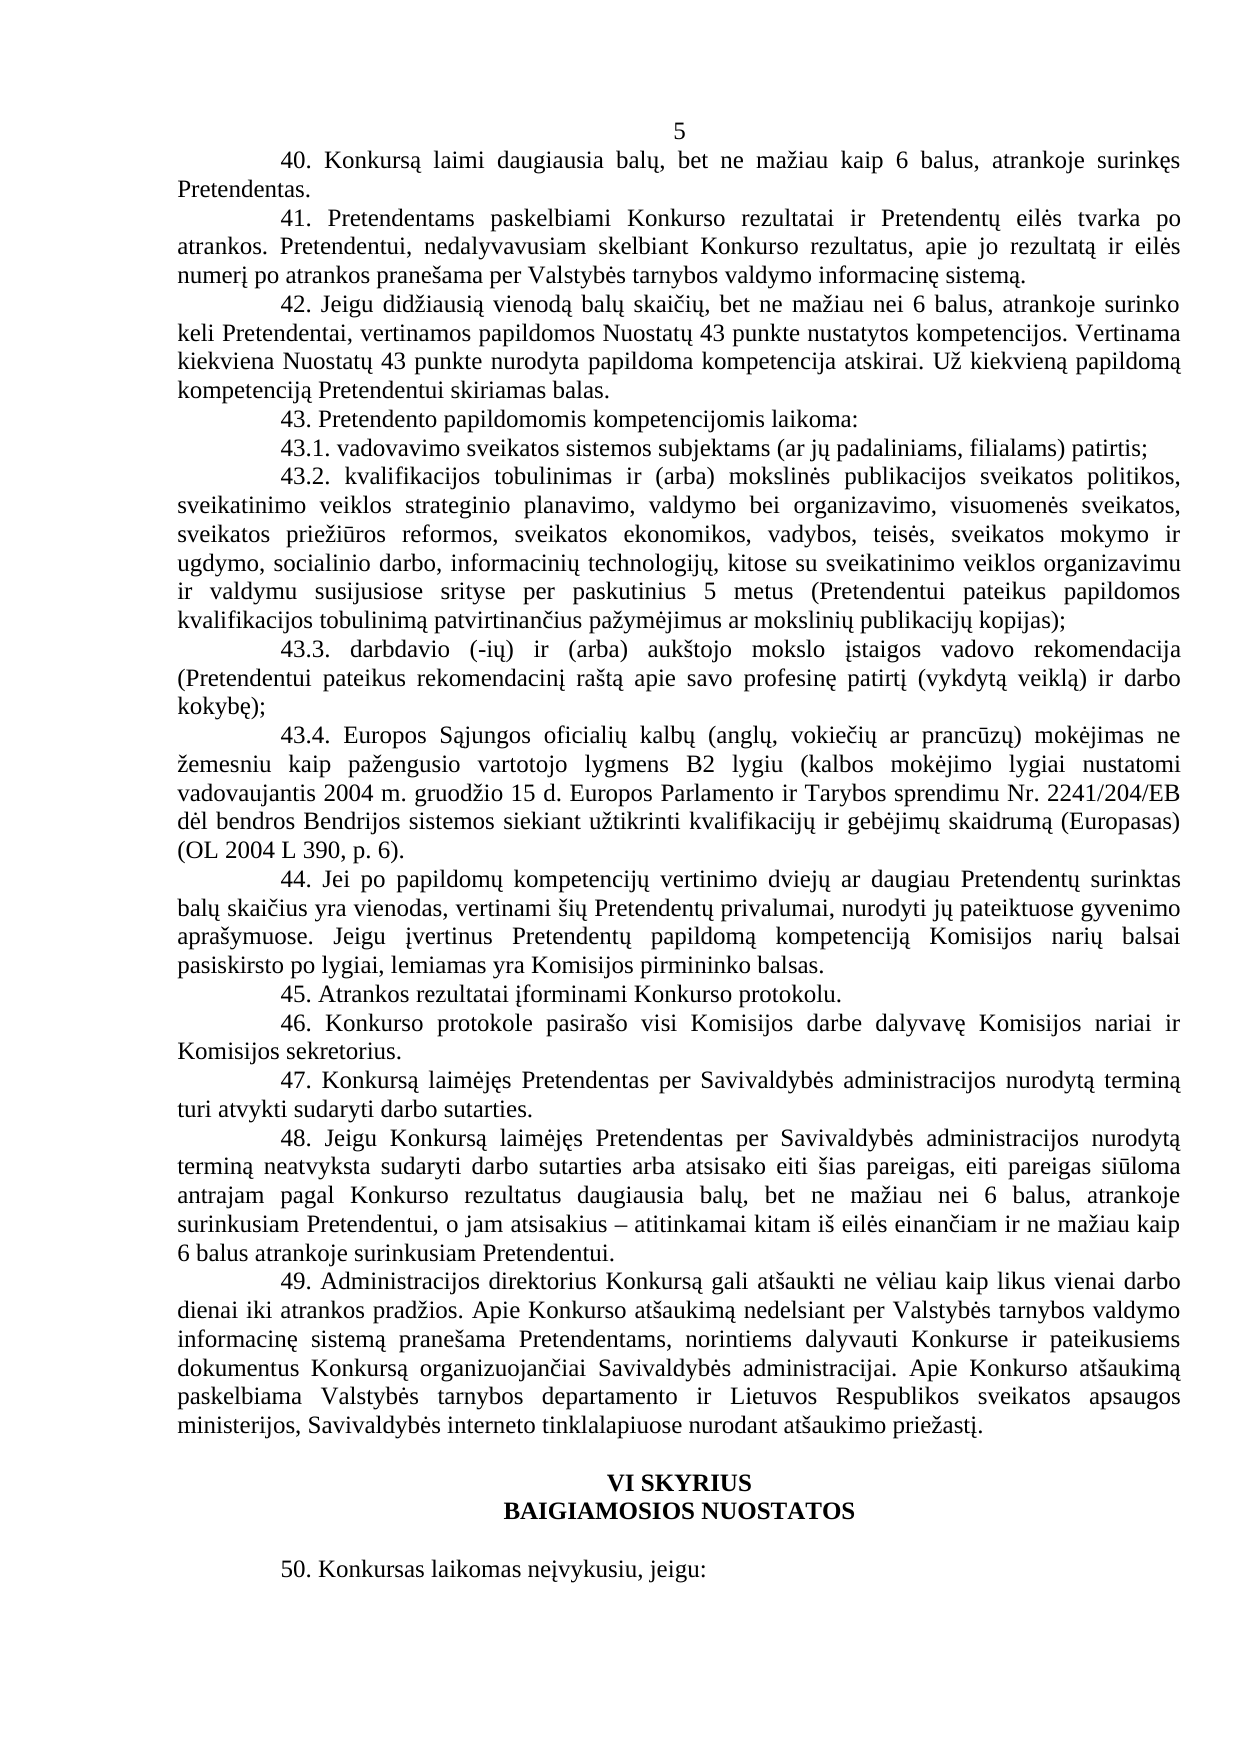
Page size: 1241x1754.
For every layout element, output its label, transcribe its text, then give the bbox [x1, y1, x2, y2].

text 43.3. darbdavio (-ių) ir (arba) aukštojo mokslo įstaigos vadovo rekomendacija (Pretendentui pateikus rekomendacinį raštą apie savo profesinę patirtį (vykdytą veiklą) ir darbo kokybę); [177, 634, 1182, 720]
text 43. Pretendento papildomomis kompetencijomis laikoma: [177, 404, 1182, 433]
text 50. Konkursas laikomas neįvykusiu, jeigu: [177, 1554, 1182, 1583]
text 43.4. Europos Sąjungos oficialių kalbų (anglų, vokiečių ar prancūzų) mokėjimas ne žemesniu kaip pažengusio vartotojo lygmens B2 lygiu (kalbos mokėjimo lygiai nustatomi vadovaujantis 2004 m. gruodžio 15 d. Europos Parlamento ir Tarybos sprendimu Nr. 2241/204/EB dėl bendros Bendrijos sistemos siekiant užtikrinti kvalifikacijų ir gebėjimų skaidrumą (Europasas) (OL 2004 L 390, p. 6). [177, 720, 1182, 864]
text 40. Konkursą laimi daugiausia balų, bet ne mažiau kaip 6 balus, atrankoje surinkęs Pretendentas. [177, 145, 1182, 203]
text 49. Administracijos direktorius Konkursą gali atšaukti ne vėliau kaip likus vienai darbo dienai iki atrankos pradžios. Apie Konkurso atšaukimą nedelsiant per Valstybės tarnybos valdymo informacinę sistemą pranešama Pretendentams, norintiems dalyvauti Konkurse ir pateikusiems dokumentus Konkursą organizuojančiai Savivaldybės administracijai. Apie Konkurso atšaukimą paskelbiama Valstybės tarnybos departamento ir Lietuvos Respublikos sveikatos apsaugos ministerijos, Savivaldybės interneto tinklalapiuose nurodant atšaukimo priežastį. [177, 1266, 1182, 1439]
text 46. Konkurso protokole pasirašo visi Komisijos darbe dalyvavę Komisijos nariai ir Komisijos sekretorius. [177, 1008, 1182, 1065]
text 42. Jeigu didžiausią vienodą balų skaičių, bet ne mažiau nei 6 balus, atrankoje surinko keli Pretendentai, vertinamos papildomos Nuostatų 43 punkte nustatytos kompetencijos. Vertinama kiekviena Nuostatų 43 punkte nurodyta papildoma kompetencija atskirai. Už kiekvieną papildomą kompetenciją Pretendentui skiriamas balas. [177, 289, 1182, 404]
text 43.1. vadovavimo sveikatos sistemos subjektams (ar jų padaliniams, filialams) patirtis; [177, 433, 1182, 461]
text 48. Jeigu Konkursą laimėjęs Pretendentas per Savivaldybės administracijos nurodytą terminą neatvyksta sudaryti darbo sutarties arba atsisako eiti šias pareigas, eiti pareigas siūloma antrajam pagal Konkurso rezultatus daugiausia balų, bet ne mažiau nei 6 balus, atrankoje surinkusiam Pretendentui, o jam atsisakius – atitinkamai kitam iš eilės einančiam ir ne mažiau kaip 6 balus atrankoje surinkusiam Pretendentui. [177, 1123, 1182, 1266]
text 41. Pretendentams paskelbiami Konkurso rezultatai ir Pretendentų eilės tvarka po atrankos. Pretendentui, nedalyvavusiam skelbiant Konkurso rezultatus, apie jo rezultatą ir eilės numerį po atrankos pranešama per Valstybės tarnybos valdymo informacinę sistemą. [177, 203, 1182, 289]
text 45. Atrankos rezultatai įforminami Konkurso protokolu. [177, 979, 1182, 1008]
text 44. Jei po papildomų kompetencijų vertinimo dviejų ar daugiau Pretendentų surinktas balų skaičius yra vienodas, vertinami šių Pretendentų privalumai, nurodyti jų pateiktuose gyvenimo aprašymuose. Jeigu įvertinus Pretendentų papildomą kompetenciją Komisijos narių balsai pasiskirsto po lygiai, lemiamas yra Komisijos pirmininko balsas. [177, 864, 1182, 979]
text BAIGIAMOSIOS NUOSTATOS [177, 1496, 1182, 1525]
text 43.2. kvalifikacijos tobulinimas ir (arba) mokslinės publikacijos sveikatos politikos, sveikatinimo veiklos strateginio planavimo, valdymo bei organizavimo, visuomenės sveikatos, sveikatos priežiūros reformos, sveikatos ekonomikos, vadybos, teisės, sveikatos mokymo ir ugdymo, socialinio darbo, informacinių technologijų, kitose su sveikatinimo veiklos organizavimu ir valdymu susijusiose srityse per paskutinius 5 metus (Pretendentui pateikus papildomos kvalifikacijos tobulinimą patvirtinančius pažymėjimus ar mokslinių publikacijų kopijas); [177, 461, 1182, 634]
text VI SKYRIUS [177, 1468, 1182, 1496]
text 47. Konkursą laimėjęs Pretendentas per Savivaldybės administracijos nurodytą terminą turi atvykti sudaryti darbo sutarties. [177, 1065, 1182, 1123]
